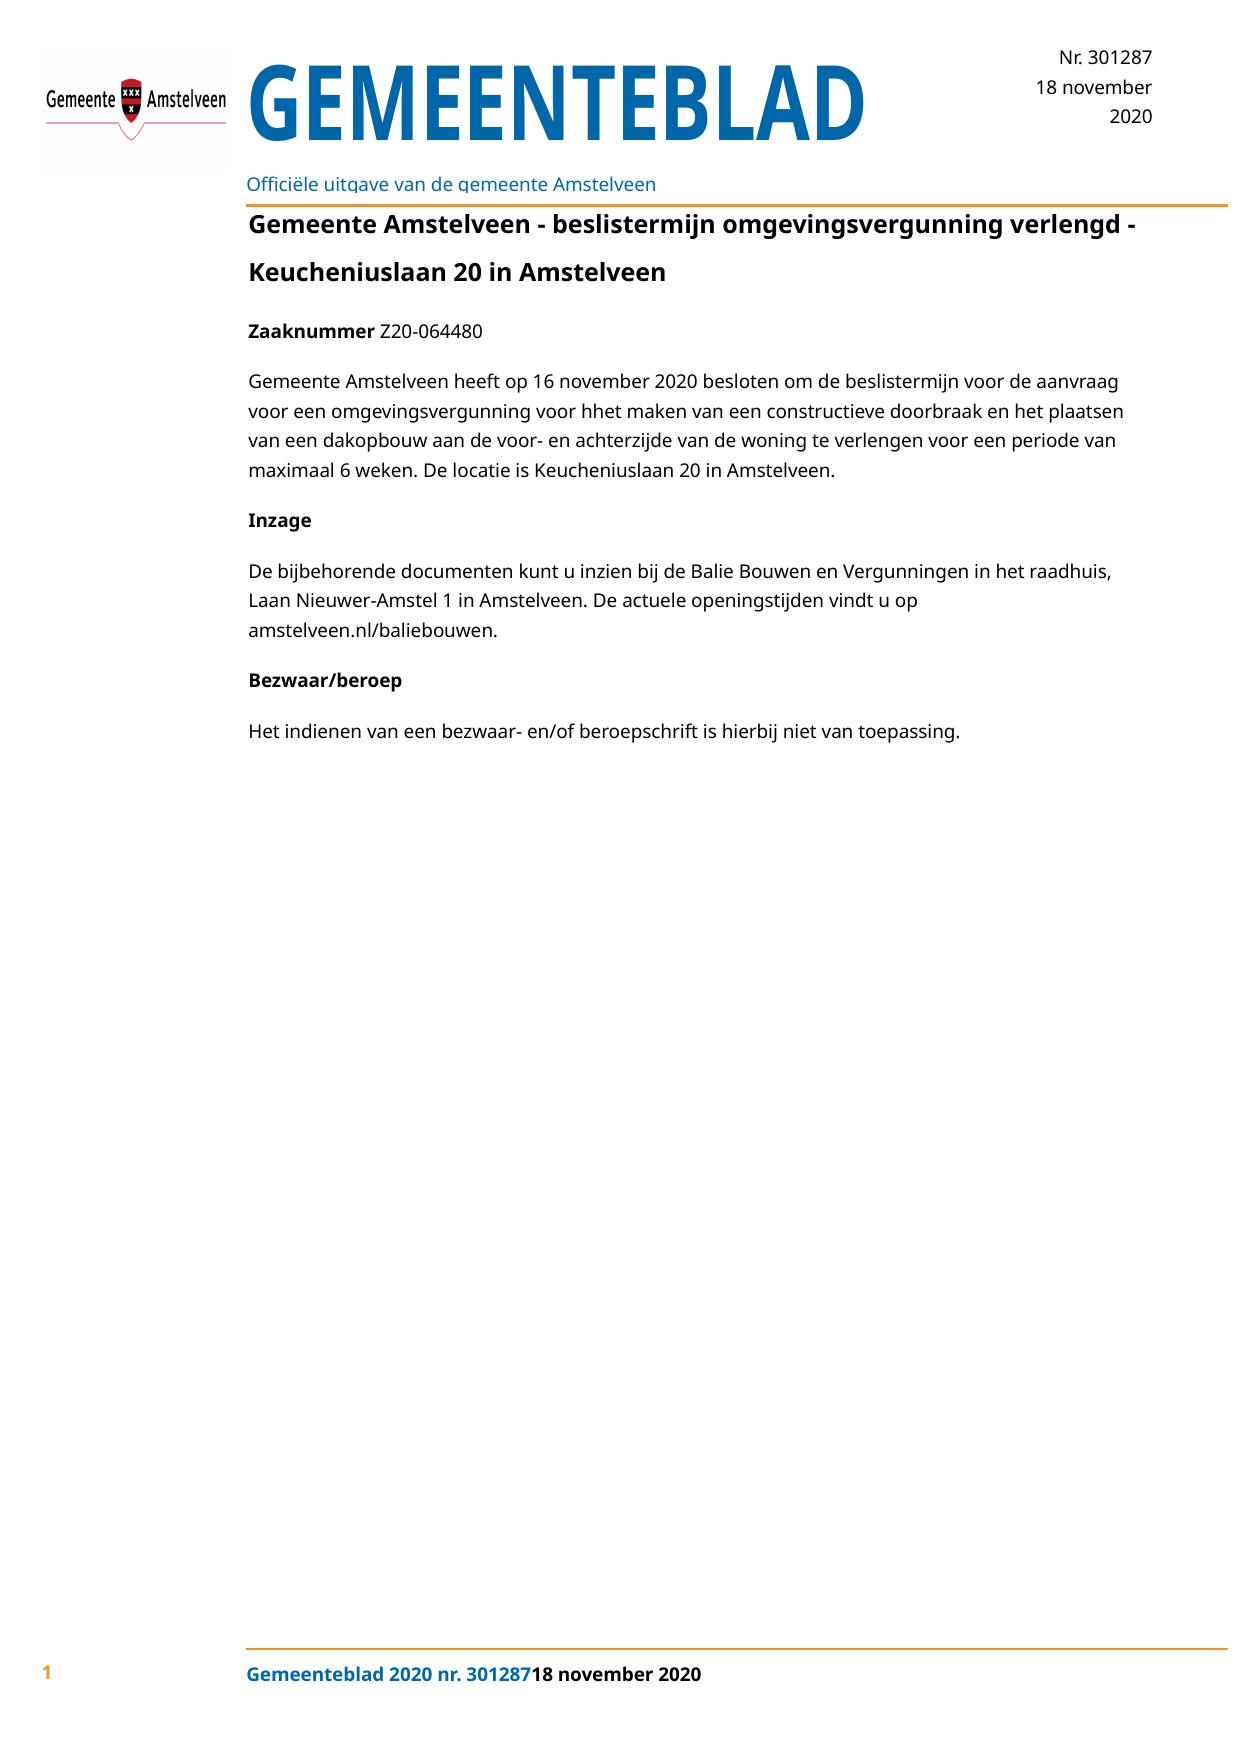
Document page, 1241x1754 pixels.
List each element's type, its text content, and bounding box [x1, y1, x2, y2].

text Inzage [248, 507, 1152, 533]
text Gemeente Amstelveen heeft op 16 november 2020 besloten om de beslistermijn voor de aanvraag voor een omgevingsvergunning voor hhet maken van een constructieve doorbraak en het plaatsen van een dakopbouw aan de voor- en achterzijde van de woning te verlengen voor een periode van maximaal 6 weken. De locatie is Keucheniuslaan 20 in Amstelveen. [248, 368, 1152, 483]
text Bezwaar/beroep [248, 667, 1152, 693]
text Gemeente Amstelveen - beslistermijn omgevingsvergunning verlengd - Keucheniuslaan 20 in Amstelveen [248, 207, 1152, 288]
text Zaaknummer Z20-064480 [248, 318, 1152, 344]
picture [41, 47, 231, 172]
text Het indienen van een bezwaar- en/of beroepschrift is hierbij niet van toepassing. [248, 718, 1152, 744]
text De bijbehorende documenten kunt u inzien bij de Balie Bouwen en Vergunningen in het raadhuis, Laan Nieuwer-Amstel 1 in Amstelveen. De actuele openingstijden vindt u op amstelveen.nl/baliebouwen. [248, 558, 1152, 643]
